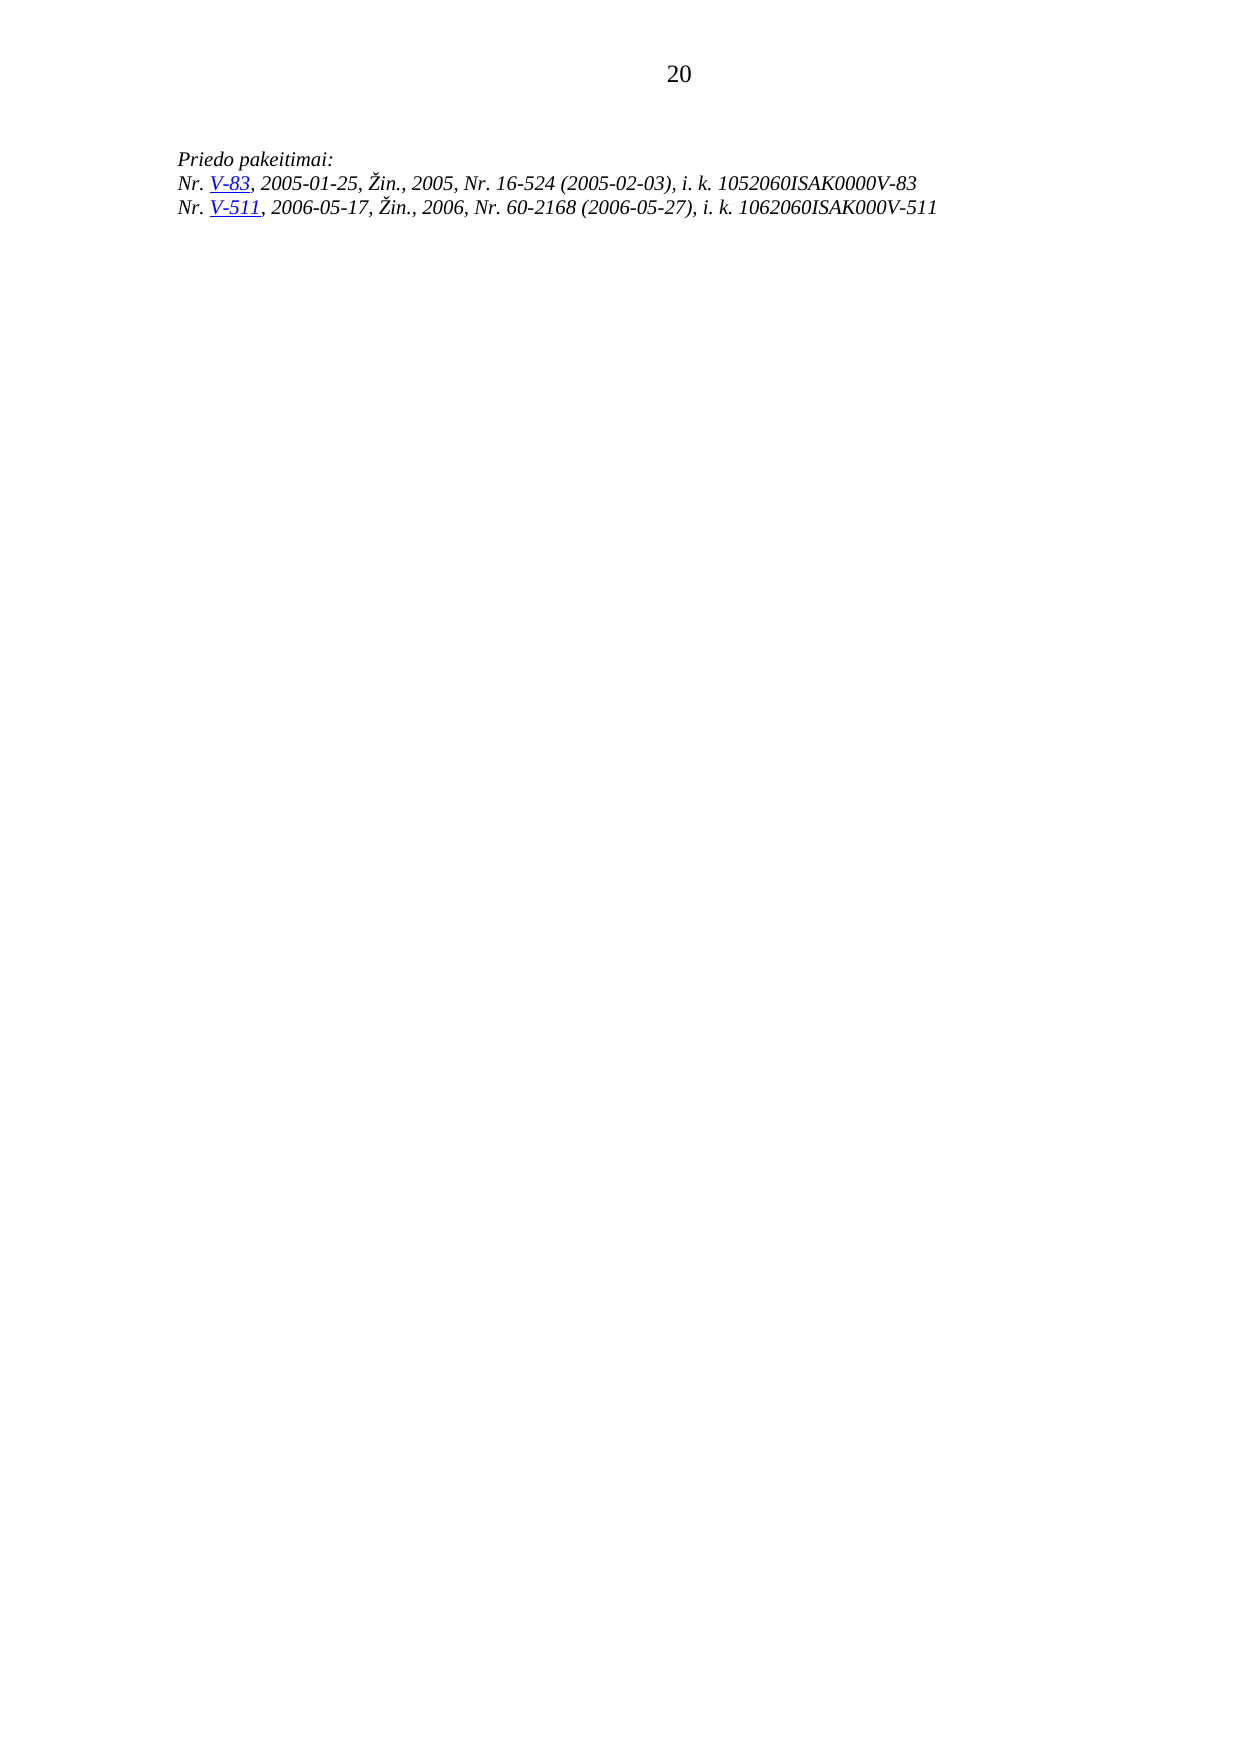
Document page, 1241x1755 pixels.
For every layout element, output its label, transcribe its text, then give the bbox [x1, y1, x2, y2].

text Nr. V-511, 2006-05-17, Žin., 2006, Nr. 60-2168 (2006-05-27), i. k. 1062060ISAK000V-511 [177, 195, 1181, 219]
text Priedo pakeitimai: [177, 147, 1181, 171]
text Nr. V-83, 2005-01-25, Žin., 2005, Nr. 16-524 (2005-02-03), i. k. 1052060ISAK0000V-83 [177, 171, 1181, 195]
